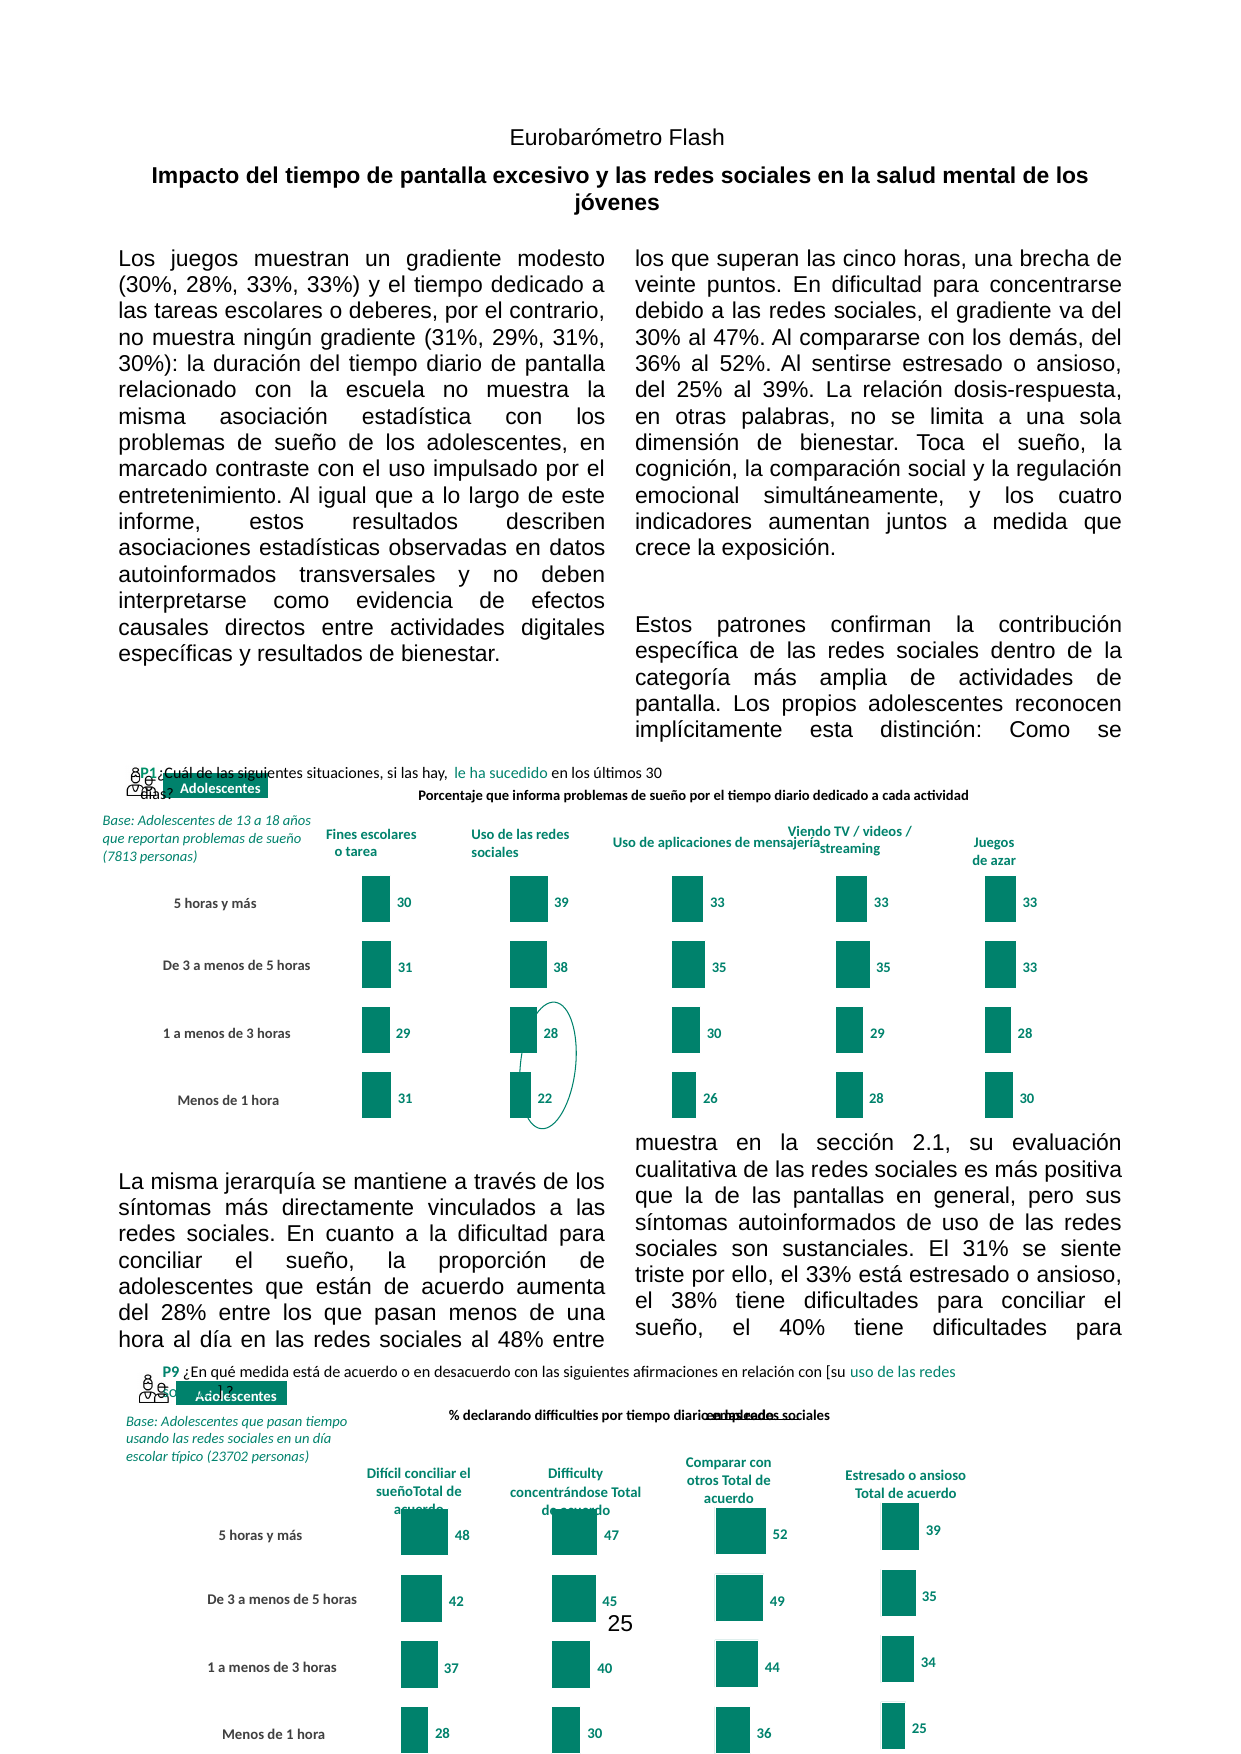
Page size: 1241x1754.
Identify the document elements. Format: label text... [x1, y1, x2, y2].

text Estos patrones confirman la contribución específica de las redes sociales dentro de la categoría más amplia de actividades de pantalla. Los propios adolescentes reconocen implícitamente esta distinción: Como se muestra en la sección 2.1, su evaluación cualitativa de las redes sociales es más positiva que la de las pantallas en general, pero sus síntomas autoinformados de uso de las redes sociales son sustanciales. El 31% se siente triste por ello, el 33% está estresado o ansioso, el 38% tiene dificultades para conciliar el sueño, el 40% tiene dificultades para concentrarse. La brecha entre el marco positivo dominante y la prevalencia de autoinformes negativos es una de las tensiones centrales identificadas por la encuesta: Los adolescentes valoran las redes sociales como un vector de conexión y autoexpresión al tiempo que reconocen sus costos emocionales y cognitivos en su propia vida diaria. [635, 611, 1122, 1340]
text La misma jerarquía se mantiene a través de los síntomas más directamente vinculados a las redes sociales. En cuanto a la dificultad para conciliar el sueño, la proporción de adolescentes que están de acuerdo aumenta del 28% entre los que pasan menos de una hora al día en las redes sociales al 48% entre [118, 1168, 605, 1352]
picture [125, 765, 159, 799]
text los que superan las cinco horas, una brecha de veinte puntos. En dificultad para concentrarse debido a las redes sociales, el gradiente va del 30% al 47%. Al compararse con los demás, del 36% al 52%. Al sentirse estresado o ansioso, del 25% al 39%. La relación dosis-respuesta, en otras palabras, no se limita a una sola dimensión de bienestar. Toca el sueño, la cognición, la comparación social y la regulación emocional simultáneamente, y los cuatro indicadores aumentan juntos a medida que crece la exposición. [635, 244, 1122, 561]
picture [137, 1372, 172, 1406]
text Los juegos muestran un gradiente modesto (30%, 28%, 33%, 33%) y el tiempo dedicado a las tareas escolares o deberes, por el contrario, no muestra ningún gradiente (31%, 29%, 31%, 30%): la duración del tiempo diario de pantalla relacionado con la escuela no muestra la misma asociación estadística con los problemas de sueño de los adolescentes, en marcado contraste con el uso impulsado por el entretenimiento. Al igual que a lo largo de este informe, estos resultados describen asociaciones estadísticas observadas en datos autoinformados transversales y no deben interpretarse como evidencia de efectos causales directos entre actividades digitales específicas y resultados de bienestar. [118, 244, 605, 666]
